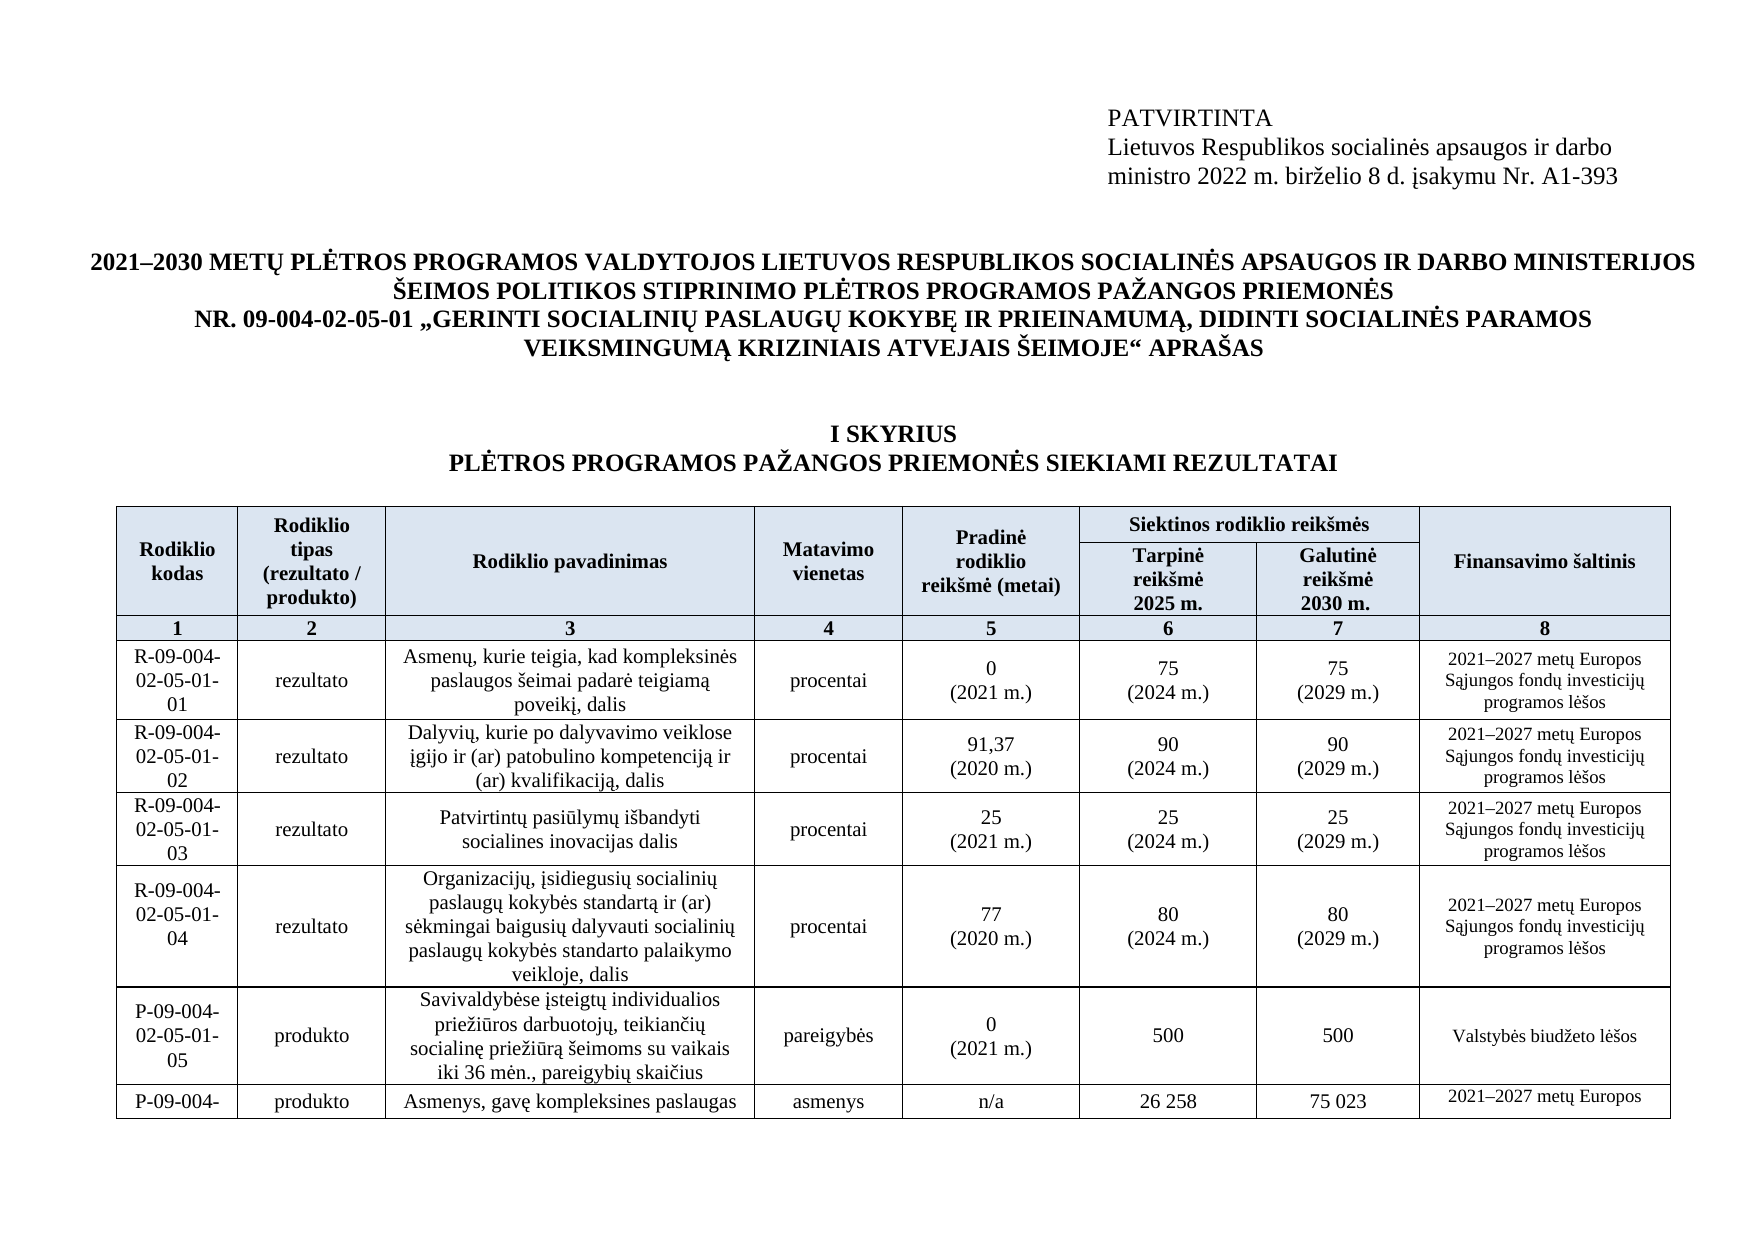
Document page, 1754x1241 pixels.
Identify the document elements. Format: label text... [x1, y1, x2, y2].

table_cell 0 (2021 m.) [903, 988, 1079, 1084]
table_cell produkto [238, 1085, 385, 1118]
table_header Matavimo vienetas [755, 507, 902, 615]
text NR. 09-004-02-05-01 „GERINTI SOCIALINIŲ PASLAUGŲ KOKYBĘ IR PRIEINAMUMĄ, DIDINTI SOCIALINĖS PARAMOS VEIKSMINGUMĄ KRIZINIAIS ATVEJAIS ŠEIMOJE“ APRAŠAS [89, 304, 1698, 362]
table_cell 90 (2029 m.) [1257, 720, 1419, 792]
table_cell 2021–2027 metų Europos [1420, 1085, 1670, 1118]
table_cell R-09-004-02-05-01-02 [117, 720, 237, 792]
table_cell 80 (2024 m.) [1080, 866, 1256, 986]
table_cell 0 (2021 m.) [903, 641, 1079, 718]
text 2021–2030 METŲ PLĖTROS PROGRAMOS VALDYTOJOS LIETUVOS RESPUBLIKOS SOCIALINĖS APSAUGOS IR DARBO MINISTERIJOS Šeimos politikos stiprinimo PLĖTROS PROGRAMOS PAŽANGOS PRIEMONĖS [89, 247, 1698, 304]
table_header Finansavimo šaltinis [1420, 507, 1670, 615]
text I SKYRIUS [89, 419, 1698, 448]
table_cell rezultato [238, 866, 385, 986]
table_cell P-09-004-02-05-01-05 [117, 988, 237, 1084]
table_cell 2021–2027 metų Europos Sąjungos fondų investicijų programos lėšos [1420, 720, 1670, 792]
table_cell procentai [755, 641, 902, 718]
table_cell 4 [755, 616, 902, 640]
table_cell P-09-004- [117, 1085, 237, 1118]
table_cell rezultato [238, 720, 385, 792]
table_header Pradinė rodiklio reikšmė (metai) [903, 507, 1079, 615]
table_cell Asmenų, kurie teigia, kad kompleksinės paslaugos šeimai padarė teigiamą poveikį, dalis [386, 641, 754, 718]
table_cell 500 [1257, 988, 1419, 1084]
table_cell 2021–2027 metų Europos Sąjungos fondų investicijų programos lėšos [1420, 641, 1670, 718]
table_cell Patvirtintų pasiūlymų išbandyti socialines inovacijas dalis [386, 793, 754, 865]
table_cell 7 [1257, 616, 1419, 640]
table_cell 8 [1420, 616, 1670, 640]
table_header Rodiklio tipas (rezultato / produkto) [238, 507, 385, 615]
table_cell 500 [1080, 988, 1256, 1084]
table_cell procentai [755, 720, 902, 792]
table_cell 75 (2029 m.) [1257, 641, 1419, 718]
table_cell Organizacijų, įsidiegusių socialinių paslaugų kokybės standartą ir (ar) sėkmingai baigusių dalyvauti socialinių paslaugų kokybės standarto palaikymo veikloje, dalis [386, 866, 754, 986]
table_cell rezultato [238, 793, 385, 865]
table_cell 26 258 [1080, 1085, 1256, 1118]
table_cell 25 (2029 m.) [1257, 793, 1419, 865]
table_cell 77 (2020 m.) [903, 866, 1079, 986]
text PATVIRTINTA [1004, 103, 1698, 132]
table_cell 1 [117, 616, 237, 640]
table_cell 75 023 [1257, 1085, 1419, 1118]
text ministro 2022 m. birželio 8 d. įsakymu Nr. A1-393 [1004, 161, 1698, 189]
table_cell rezultato [238, 641, 385, 718]
text Lietuvos Respublikos socialinės apsaugos ir darbo [1004, 132, 1698, 161]
table_cell 91,37 (2020 m.) [903, 720, 1079, 792]
table_cell procentai [755, 793, 902, 865]
table_cell 80 (2029 m.) [1257, 866, 1419, 986]
table_cell procentai [755, 866, 902, 986]
table_cell 90 (2024 m.) [1080, 720, 1256, 792]
table_header Rodiklio pavadinimas [386, 507, 754, 615]
table_header Siektinos rodiklio reikšmės [1080, 507, 1419, 542]
table_cell 2 [238, 616, 385, 640]
table_cell Valstybės biudžeto lėšos [1420, 988, 1670, 1084]
table_cell 2021–2027 metų Europos Sąjungos fondų investicijų programos lėšos [1420, 866, 1670, 986]
table_cell 3 [386, 616, 754, 640]
table_cell 75 (2024 m.) [1080, 641, 1256, 718]
text PLĖTROS PROGRAMOS PAŽANGOS PRIEMONĖS SIEKIAMI REZULTATAI [89, 448, 1698, 477]
table_cell 6 [1080, 616, 1256, 640]
table_cell 2021–2027 metų Europos Sąjungos fondų investicijų programos lėšos [1420, 793, 1670, 865]
table_cell Dalyvių, kurie po dalyvavimo veiklose įgijo ir (ar) patobulino kompetenciją ir (ar) kvalifikaciją, dalis [386, 720, 754, 792]
table_cell produkto [238, 988, 385, 1084]
table_cell pareigybės [755, 988, 902, 1084]
table_cell Asmenys, gavę kompleksines paslaugas [386, 1085, 754, 1118]
table_cell Tarpinė reikšmė 2025 m. [1080, 543, 1256, 615]
table_cell Galutinė reikšmė 2030 m. [1257, 543, 1419, 615]
table_cell 25 (2024 m.) [1080, 793, 1256, 865]
table_cell R-09-004-02-05-01-03 [117, 793, 237, 865]
table_cell 5 [903, 616, 1079, 640]
table_cell 25 (2021 m.) [903, 793, 1079, 865]
table_header Rodiklio kodas [117, 507, 237, 615]
table_cell R-09-004-02-05-01-04 [117, 866, 237, 986]
table_cell R-09-004-02-05-01-01 [117, 641, 237, 718]
table_cell n/a [903, 1085, 1079, 1118]
table_cell Savivaldybėse įsteigtų individualios priežiūros darbuotojų, teikiančių socialinę priežiūrą šeimoms su vaikais iki 36 mėn., pareigybių skaičius [386, 988, 754, 1084]
table_cell asmenys [755, 1085, 902, 1118]
